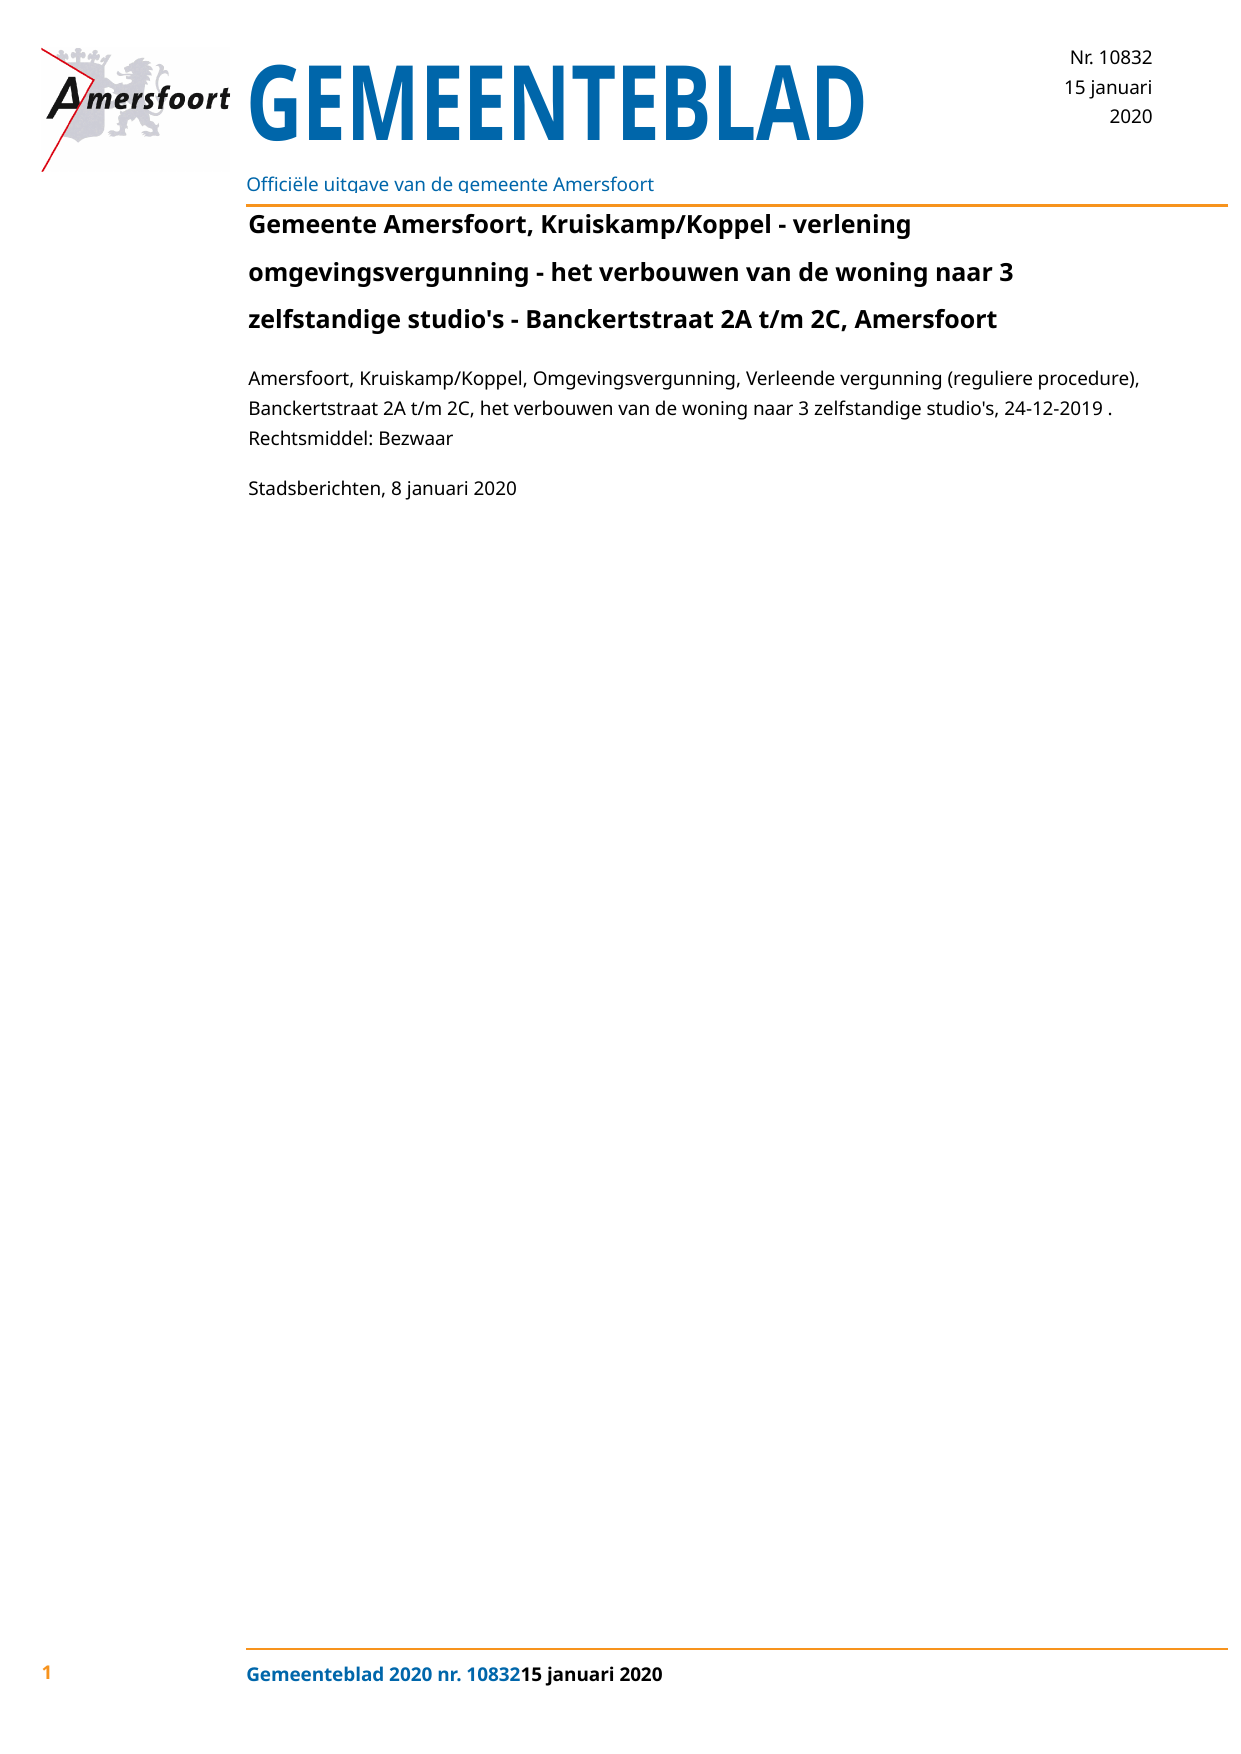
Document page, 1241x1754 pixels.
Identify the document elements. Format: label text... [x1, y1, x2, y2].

text Stadsberichten, 8 januari 2020 [248, 475, 1152, 501]
text Gemeente Amersfoort, Kruiskamp/Koppel - verlening omgevingsvergunning - het verbouwen van de woning naar 3 zelfstandige studio's - Banckertstraat 2A t/m 2C, Amersfoort [248, 207, 1152, 336]
picture [41, 47, 231, 172]
text Amersfoort, Kruiskamp/Koppel, Omgevingsvergunning, Verleende vergunning (reguliere procedure), Banckertstraat 2A t/m 2C, het verbouwen van de woning naar 3 zelfstandige studio's, 24-12-2019 . Rechtsmiddel: Bezwaar [248, 366, 1152, 450]
